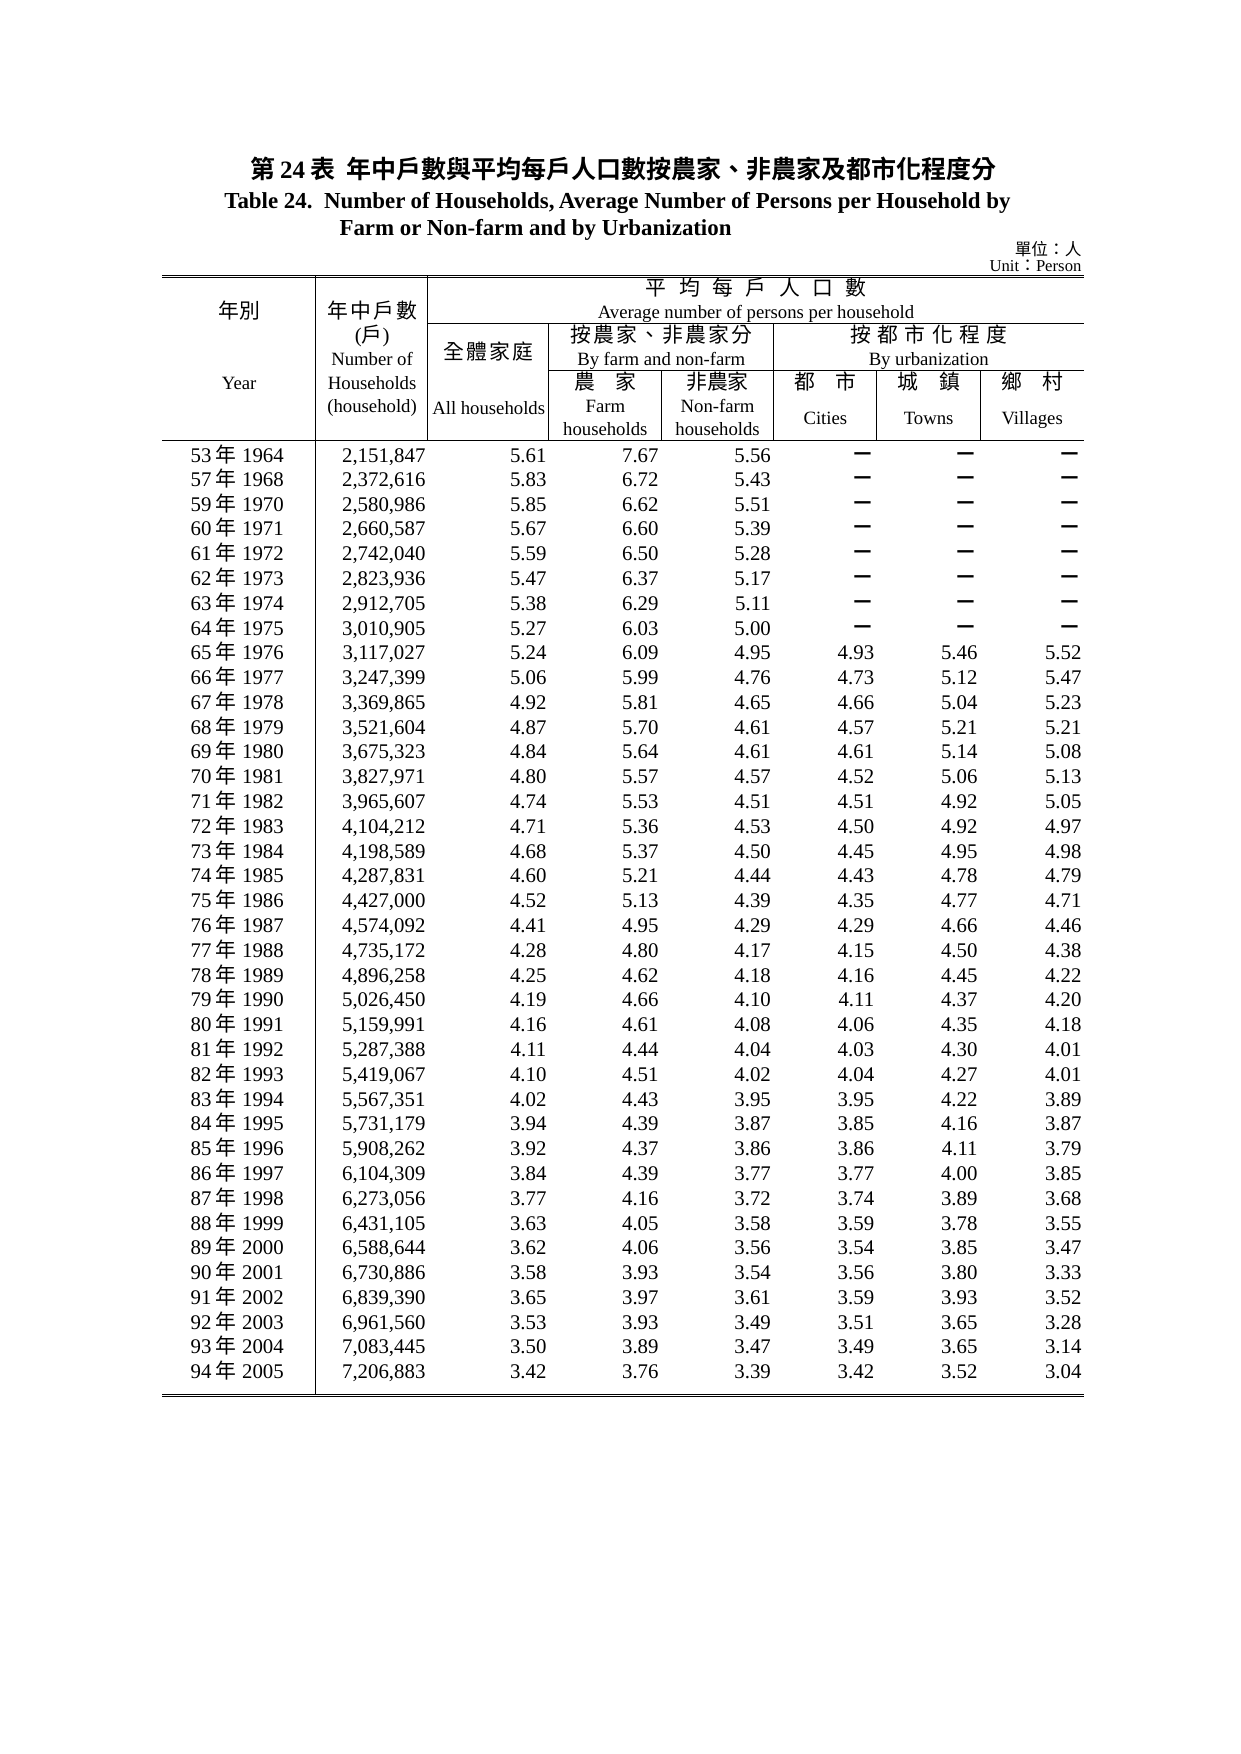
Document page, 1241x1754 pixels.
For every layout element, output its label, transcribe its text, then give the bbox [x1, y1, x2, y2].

table_cell 3.80 [877, 1258, 980, 1283]
table_cell 3.87 [980, 1109, 1084, 1134]
table_cell 87年 [162, 1184, 239, 1208]
table_cell 4,287,831 [316, 861, 428, 886]
table_cell 3.59 [774, 1208, 877, 1233]
table_cell 4.52 [774, 762, 877, 787]
table_cell 3.77 [774, 1159, 877, 1183]
table_cell 5.27 [428, 613, 549, 638]
table_cell 4.37 [549, 1134, 661, 1159]
table_cell 73年 [162, 836, 239, 861]
table_cell 1988 [239, 936, 315, 960]
table_cell 63年 [162, 589, 239, 613]
table_cell 4.18 [661, 960, 773, 985]
table_cell 4.15 [774, 936, 877, 960]
table_cell 3.28 [980, 1308, 1084, 1332]
table_cell 6,839,390 [316, 1283, 428, 1307]
table_cell 1998 [239, 1184, 315, 1208]
table_cell 4.37 [877, 985, 980, 1010]
table_cell 全體家庭 [428, 324, 548, 370]
table_cell 2000 [239, 1233, 315, 1258]
table_cell 1971 [239, 514, 315, 539]
table_cell 2,660,587 [316, 514, 428, 539]
table_cell 1976 [239, 638, 315, 663]
table_cell 6,104,309 [316, 1159, 428, 1183]
table_cell 4.73 [774, 663, 877, 688]
table_cell － [980, 514, 1084, 539]
table_cell 4.80 [428, 762, 549, 787]
table_cell 4.95 [549, 911, 661, 936]
table_cell 3.85 [877, 1233, 980, 1258]
table_cell 單位：人 [162, 242, 1084, 258]
table_cell 3.79 [980, 1134, 1084, 1159]
table_cell 89年 [162, 1233, 239, 1258]
table_cell 5.14 [877, 737, 980, 762]
table_cell 1997 [239, 1159, 315, 1183]
table_cell 5.17 [661, 564, 773, 588]
table_cell 61年 [162, 539, 239, 564]
table_cell － [774, 465, 877, 489]
table_cell 3.04 [980, 1357, 1084, 1382]
table_cell 3.58 [661, 1208, 773, 1233]
table_cell 4.22 [980, 960, 1084, 985]
table_cell － [774, 564, 877, 588]
table_cell 4.02 [428, 1084, 549, 1109]
table_cell 1991 [239, 1010, 315, 1035]
table_cell 1989 [239, 960, 315, 985]
table_cell 鄉 村 Villages [981, 371, 1084, 440]
table_cell Table 24. Number of Households, Average Number of Persons per Household by Farm or Non-farm and by Urbanization [162, 188, 1084, 242]
table_cell 86年 [162, 1159, 239, 1183]
table_cell 4.57 [774, 713, 877, 737]
table_cell 2,912,705 [316, 589, 428, 613]
table_cell 5.83 [428, 465, 549, 489]
table_cell 3.55 [980, 1208, 1084, 1233]
table_cell 4.16 [877, 1109, 980, 1134]
table_cell 1993 [239, 1060, 315, 1084]
table_cell 3.42 [428, 1357, 549, 1382]
table_cell [549, 1382, 661, 1394]
table_cell 1979 [239, 713, 315, 737]
table_cell 1982 [239, 787, 315, 812]
table_cell 3.87 [661, 1109, 773, 1134]
table_cell 5.57 [549, 762, 661, 787]
table_cell 4.28 [428, 936, 549, 960]
table_cell 4.57 [661, 762, 773, 787]
table_cell 5.85 [428, 489, 549, 514]
table_cell 5.21 [549, 861, 661, 886]
table_cell 6,730,886 [316, 1258, 428, 1283]
table_cell 4.76 [661, 663, 773, 688]
table_cell 5.06 [428, 663, 549, 688]
table_cell 非農家 Non-farm households [662, 371, 773, 440]
table_cell 3.85 [980, 1159, 1084, 1183]
table_cell 3.65 [428, 1283, 549, 1307]
table_cell － [980, 539, 1084, 564]
table_cell (戶) Number of [316, 323, 427, 370]
table_cell 75年 [162, 886, 239, 911]
table_cell 4.05 [549, 1208, 661, 1233]
table_cell － [774, 589, 877, 613]
table_cell 3.14 [980, 1332, 1084, 1357]
table_cell 3,010,905 [316, 613, 428, 638]
table_cell 6,961,560 [316, 1308, 428, 1332]
table_cell 3.47 [661, 1332, 773, 1357]
table_cell [661, 1382, 773, 1394]
table_cell 1995 [239, 1109, 315, 1134]
table_cell 1973 [239, 564, 315, 588]
table_cell 4.51 [661, 787, 773, 812]
table_cell 3.95 [774, 1084, 877, 1109]
table_cell 2,151,847 [316, 441, 428, 464]
table_cell 3.77 [428, 1184, 549, 1208]
table_cell 4.74 [428, 787, 549, 812]
table_cell 4.68 [428, 836, 549, 861]
table_cell 5,567,351 [316, 1084, 428, 1109]
table_cell 5.04 [877, 688, 980, 712]
table_cell 4.98 [980, 836, 1084, 861]
table_cell 5.21 [980, 713, 1084, 737]
table_cell 3.65 [877, 1332, 980, 1357]
table_cell 4.77 [877, 886, 980, 911]
table_cell 4.51 [774, 787, 877, 812]
table_cell 5.11 [661, 589, 773, 613]
table_cell 3.86 [774, 1134, 877, 1159]
table_cell 1964 [239, 441, 315, 464]
table_cell 3.93 [549, 1258, 661, 1283]
table_cell 2004 [239, 1332, 315, 1357]
table_cell － [980, 441, 1084, 464]
table_cell 6.29 [549, 589, 661, 613]
table_cell 4.60 [428, 861, 549, 886]
table_cell 4.10 [661, 985, 773, 1010]
table_cell 4.11 [877, 1134, 980, 1159]
table_cell 4.01 [980, 1035, 1084, 1059]
table_cell 3,965,607 [316, 787, 428, 812]
table_cell 3.49 [661, 1308, 773, 1332]
table_cell 65年 [162, 638, 239, 663]
table_cell 69年 [162, 737, 239, 762]
table_cell 74年 [162, 861, 239, 886]
table_cell 4.39 [661, 886, 773, 911]
table_cell 5.51 [661, 489, 773, 514]
table_cell 5.39 [661, 514, 773, 539]
table_cell 2,580,986 [316, 489, 428, 514]
table_cell 3.56 [661, 1233, 773, 1258]
table_cell 4.50 [877, 936, 980, 960]
table_cell 5.13 [980, 762, 1084, 787]
table_cell 1990 [239, 985, 315, 1010]
table_cell 1968 [239, 465, 315, 489]
table_cell 1981 [239, 762, 315, 787]
table_cell 5.12 [877, 663, 980, 688]
table_cell 84年 [162, 1109, 239, 1134]
table_cell 60年 [162, 514, 239, 539]
table_cell 6.62 [549, 489, 661, 514]
table_cell 4.79 [980, 861, 1084, 886]
table_cell － [877, 589, 980, 613]
table_cell 3.94 [428, 1109, 549, 1134]
table_cell 5.81 [549, 688, 661, 712]
table_cell 92年 [162, 1308, 239, 1332]
table_cell 城 鎮 Towns [877, 371, 980, 440]
table_cell [162, 323, 315, 370]
table_cell 3.63 [428, 1208, 549, 1233]
table_cell 2001 [239, 1258, 315, 1283]
table_cell 4.45 [774, 836, 877, 861]
table_cell 67年 [162, 688, 239, 712]
table_cell 4.80 [549, 936, 661, 960]
table_cell 77年 [162, 936, 239, 960]
table_cell 5.47 [980, 663, 1084, 688]
table_cell 5.38 [428, 589, 549, 613]
table_cell 5.06 [877, 762, 980, 787]
table_cell 1970 [239, 489, 315, 514]
table_cell 53年 [162, 441, 239, 464]
table_cell 4.18 [980, 1010, 1084, 1035]
table_cell 4.17 [661, 936, 773, 960]
table_cell － [877, 514, 980, 539]
table_cell 3.72 [661, 1184, 773, 1208]
table_cell 3.89 [549, 1332, 661, 1357]
table_cell 3,675,323 [316, 737, 428, 762]
table_cell 88年 [162, 1208, 239, 1233]
table_cell 5.47 [428, 564, 549, 588]
table_cell 3.58 [428, 1258, 549, 1283]
table_cell 4.16 [428, 1010, 549, 1035]
table_cell 5,159,991 [316, 1010, 428, 1035]
table_cell 3.54 [661, 1258, 773, 1283]
table_cell 4.19 [428, 985, 549, 1010]
table_cell 3.93 [877, 1283, 980, 1307]
table_cell 4.39 [549, 1109, 661, 1134]
table_cell 5.36 [549, 812, 661, 836]
table_cell 1975 [239, 613, 315, 638]
table_cell 4.87 [428, 713, 549, 737]
table_cell 4.22 [877, 1084, 980, 1109]
table_cell 3.85 [774, 1109, 877, 1134]
table_cell － [877, 441, 980, 464]
table_cell 5.56 [661, 441, 773, 464]
table_cell 2,742,040 [316, 539, 428, 564]
table_cell 3.39 [661, 1357, 773, 1382]
table_cell 4.11 [428, 1035, 549, 1059]
table_cell 1992 [239, 1035, 315, 1059]
table_cell All households [428, 370, 548, 440]
table_cell 3,521,604 [316, 713, 428, 737]
table_cell 5.13 [549, 886, 661, 911]
table_cell 3.97 [549, 1283, 661, 1307]
table_cell 4.92 [877, 812, 980, 836]
table_cell 4,427,000 [316, 886, 428, 911]
table_cell 3.95 [661, 1084, 773, 1109]
table_cell 2002 [239, 1283, 315, 1307]
table_cell 1984 [239, 836, 315, 861]
table_cell 4.65 [661, 688, 773, 712]
table_cell － [980, 589, 1084, 613]
table_cell 3.62 [428, 1233, 549, 1258]
table_cell 4.92 [428, 688, 549, 712]
table_cell 5.46 [877, 638, 980, 663]
table_cell 57年 [162, 465, 239, 489]
table_cell 6.37 [549, 564, 661, 588]
table_cell 4.41 [428, 911, 549, 936]
table_cell － [877, 613, 980, 638]
table_cell 6,588,644 [316, 1233, 428, 1258]
table_cell 5.52 [980, 638, 1084, 663]
table_cell 5.67 [428, 514, 549, 539]
table_cell 都 市 Cities [774, 371, 876, 440]
table_cell 4.62 [549, 960, 661, 985]
table_cell 4.71 [980, 886, 1084, 911]
table_cell 年別 [162, 278, 315, 323]
table_cell 3.33 [980, 1258, 1084, 1283]
table_cell 1996 [239, 1134, 315, 1159]
table_cell 4.43 [774, 861, 877, 886]
table_cell 4.61 [661, 737, 773, 762]
table_cell 4,104,212 [316, 812, 428, 836]
table_cell 4.16 [774, 960, 877, 985]
table_cell 4.04 [661, 1035, 773, 1059]
table_cell 91年 [162, 1283, 239, 1307]
table_cell 4.01 [980, 1060, 1084, 1084]
table_cell Year [162, 370, 315, 440]
table_cell 4,198,589 [316, 836, 428, 861]
table_cell 3.68 [980, 1184, 1084, 1208]
table_cell 5,908,262 [316, 1134, 428, 1159]
table_cell 4.02 [661, 1060, 773, 1084]
table_cell 3.86 [661, 1134, 773, 1159]
table_cell 4.38 [980, 936, 1084, 960]
table_cell － [980, 465, 1084, 489]
table_cell 5,731,179 [316, 1109, 428, 1134]
table_cell 93年 [162, 1332, 239, 1357]
table_cell 1974 [239, 589, 315, 613]
table_cell [774, 1382, 877, 1394]
table_cell 5.70 [549, 713, 661, 737]
table_cell 4.92 [877, 787, 980, 812]
table_cell 3.51 [774, 1308, 877, 1332]
table_cell 2005 [239, 1357, 315, 1382]
table_cell 1978 [239, 688, 315, 712]
table_cell 82年 [162, 1060, 239, 1084]
table_cell 4.43 [549, 1084, 661, 1109]
table_cell 4.61 [661, 713, 773, 737]
table_cell 4.06 [774, 1010, 877, 1035]
table_cell 62年 [162, 564, 239, 588]
table_cell 3.89 [877, 1184, 980, 1208]
table_cell 1977 [239, 663, 315, 688]
table_cell 1986 [239, 886, 315, 911]
table_cell 6.03 [549, 613, 661, 638]
table_cell 3.49 [774, 1332, 877, 1357]
table_cell 5.59 [428, 539, 549, 564]
table_header 第24表 年中戶數與平均每戶人口數按農家、非農家及都市化程度分 [162, 150, 1084, 187]
table_cell 68年 [162, 713, 239, 737]
table_cell Households (household) [316, 370, 427, 440]
table_cell 64年 [162, 613, 239, 638]
table_cell 3.89 [980, 1084, 1084, 1109]
table_cell 3.76 [549, 1357, 661, 1382]
table_cell 3.56 [774, 1258, 877, 1283]
table_cell 3.77 [661, 1159, 773, 1183]
table_cell 3,827,971 [316, 762, 428, 787]
table_cell [428, 1382, 549, 1394]
table_cell 80年 [162, 1010, 239, 1035]
table_cell 6.09 [549, 638, 661, 663]
table_cell 4.66 [877, 911, 980, 936]
table_cell 6.60 [549, 514, 661, 539]
table_cell 4.53 [661, 812, 773, 836]
table_cell 6.50 [549, 539, 661, 564]
table_cell － [774, 613, 877, 638]
table_cell 3.42 [774, 1357, 877, 1382]
table_cell 4.39 [549, 1159, 661, 1183]
table_cell 4.52 [428, 886, 549, 911]
table_cell 6.72 [549, 465, 661, 489]
table_cell 4,574,092 [316, 911, 428, 936]
table_cell 1999 [239, 1208, 315, 1233]
table_cell 5.53 [549, 787, 661, 812]
table_cell 7.67 [549, 441, 661, 464]
table_cell 72年 [162, 812, 239, 836]
table_cell 90年 [162, 1258, 239, 1283]
table_cell 1994 [239, 1084, 315, 1109]
table_cell 4.84 [428, 737, 549, 762]
table_cell 3.84 [428, 1159, 549, 1183]
table_cell 4.50 [774, 812, 877, 836]
table_cell 7,206,883 [316, 1357, 428, 1382]
table_cell 5.24 [428, 638, 549, 663]
table_cell 7,083,445 [316, 1332, 428, 1357]
table_cell 3.59 [774, 1283, 877, 1307]
table_cell 4.95 [661, 638, 773, 663]
table_cell 5,287,388 [316, 1035, 428, 1059]
table_cell 83年 [162, 1084, 239, 1109]
table_cell 3,117,027 [316, 638, 428, 663]
table_cell 4.97 [980, 812, 1084, 836]
table_cell 4.29 [774, 911, 877, 936]
table_cell 79年 [162, 985, 239, 1010]
table_cell 年中戶數 [316, 278, 427, 323]
table_cell 3.93 [549, 1308, 661, 1332]
table_cell － [980, 489, 1084, 514]
table_cell 4.66 [549, 985, 661, 1010]
table_cell 4.30 [877, 1035, 980, 1059]
table_cell [162, 1382, 239, 1394]
table_cell 3.61 [661, 1283, 773, 1307]
table_cell － [774, 441, 877, 464]
table_cell 71年 [162, 787, 239, 812]
table_cell 4.71 [428, 812, 549, 836]
table_cell 3.65 [877, 1308, 980, 1332]
table_cell 4.29 [661, 911, 773, 936]
table_cell [980, 1382, 1084, 1394]
table_cell 4.44 [549, 1035, 661, 1059]
table_cell 59年 [162, 489, 239, 514]
table_cell 3.74 [774, 1184, 877, 1208]
table_cell 5.64 [549, 737, 661, 762]
table_cell 6,273,056 [316, 1184, 428, 1208]
table_cell 5.43 [661, 465, 773, 489]
table_cell － [980, 564, 1084, 588]
table_cell 4.35 [774, 886, 877, 911]
table_cell 5.23 [980, 688, 1084, 712]
table_cell 2003 [239, 1308, 315, 1332]
table_cell 5.28 [661, 539, 773, 564]
table_cell 5.00 [661, 613, 773, 638]
table_cell 3.92 [428, 1134, 549, 1159]
table_cell 5.99 [549, 663, 661, 688]
table_cell 3.47 [980, 1233, 1084, 1258]
table_cell 2,372,616 [316, 465, 428, 489]
table_cell 4.46 [980, 911, 1084, 936]
table_cell 94年 [162, 1357, 239, 1382]
table_cell [877, 1382, 980, 1394]
table_cell － [980, 613, 1084, 638]
table_cell 5.37 [549, 836, 661, 861]
table_cell 4.20 [980, 985, 1084, 1010]
table_cell 4.66 [774, 688, 877, 712]
table_cell 按農家、非農家分 By farm and non-farm [549, 324, 773, 370]
table_cell 4.93 [774, 638, 877, 663]
table_cell － [877, 564, 980, 588]
table_cell 4,735,172 [316, 936, 428, 960]
table_cell 5.21 [877, 713, 980, 737]
table_cell － [877, 489, 980, 514]
table_cell 4.16 [549, 1184, 661, 1208]
table_cell 5,026,450 [316, 985, 428, 1010]
table_cell 4.50 [661, 836, 773, 861]
table_cell 4.06 [549, 1233, 661, 1258]
table_cell 1985 [239, 861, 315, 886]
table_cell 4.78 [877, 861, 980, 886]
table_cell 4.00 [877, 1159, 980, 1183]
table_cell 3.52 [980, 1283, 1084, 1307]
table_cell 農 家 Farm households [549, 371, 661, 440]
table_cell 5.08 [980, 737, 1084, 762]
table_cell － [877, 539, 980, 564]
table_cell － [774, 514, 877, 539]
table_cell 4.10 [428, 1060, 549, 1084]
table_cell 81年 [162, 1035, 239, 1059]
table_cell 78年 [162, 960, 239, 985]
table_cell 平均每戶人口數 Average number of persons per household [428, 278, 1084, 323]
table_cell Unit：Person [162, 258, 1084, 275]
table_cell 1972 [239, 539, 315, 564]
table_cell 5.61 [428, 441, 549, 464]
table_cell 76年 [162, 911, 239, 936]
table_cell 4.95 [877, 836, 980, 861]
table_cell 2,823,936 [316, 564, 428, 588]
table_cell 4.45 [877, 960, 980, 985]
table_cell 66年 [162, 663, 239, 688]
table_cell 3,247,399 [316, 663, 428, 688]
table_cell [316, 1382, 428, 1394]
table_cell 85年 [162, 1134, 239, 1159]
table_cell 4,896,258 [316, 960, 428, 985]
table_cell [239, 1382, 315, 1394]
table_cell － [774, 489, 877, 514]
table_cell － [774, 539, 877, 564]
table_cell 4.27 [877, 1060, 980, 1084]
table_cell 4.51 [549, 1060, 661, 1084]
table_cell 70年 [162, 762, 239, 787]
table_cell 3.50 [428, 1332, 549, 1357]
table_cell 5,419,067 [316, 1060, 428, 1084]
table_cell 4.08 [661, 1010, 773, 1035]
table_cell 6,431,105 [316, 1208, 428, 1233]
table_cell 4.04 [774, 1060, 877, 1084]
table_cell 3.52 [877, 1357, 980, 1382]
table_cell 5.05 [980, 787, 1084, 812]
table_cell 4.44 [661, 861, 773, 886]
table_cell 4.25 [428, 960, 549, 985]
table_cell 4.35 [877, 1010, 980, 1035]
table_cell 1980 [239, 737, 315, 762]
table_cell 1987 [239, 911, 315, 936]
table_cell － [877, 465, 980, 489]
table_cell 4.61 [549, 1010, 661, 1035]
table_cell 4.61 [774, 737, 877, 762]
table_cell 4.11 [774, 985, 877, 1010]
table_cell 按都市化程度 By urbanization [774, 324, 1084, 370]
table_cell 3.53 [428, 1308, 549, 1332]
table_cell 3.78 [877, 1208, 980, 1233]
table_cell 1983 [239, 812, 315, 836]
table_cell 4.03 [774, 1035, 877, 1059]
table_cell 3,369,865 [316, 688, 428, 712]
table_cell 3.54 [774, 1233, 877, 1258]
